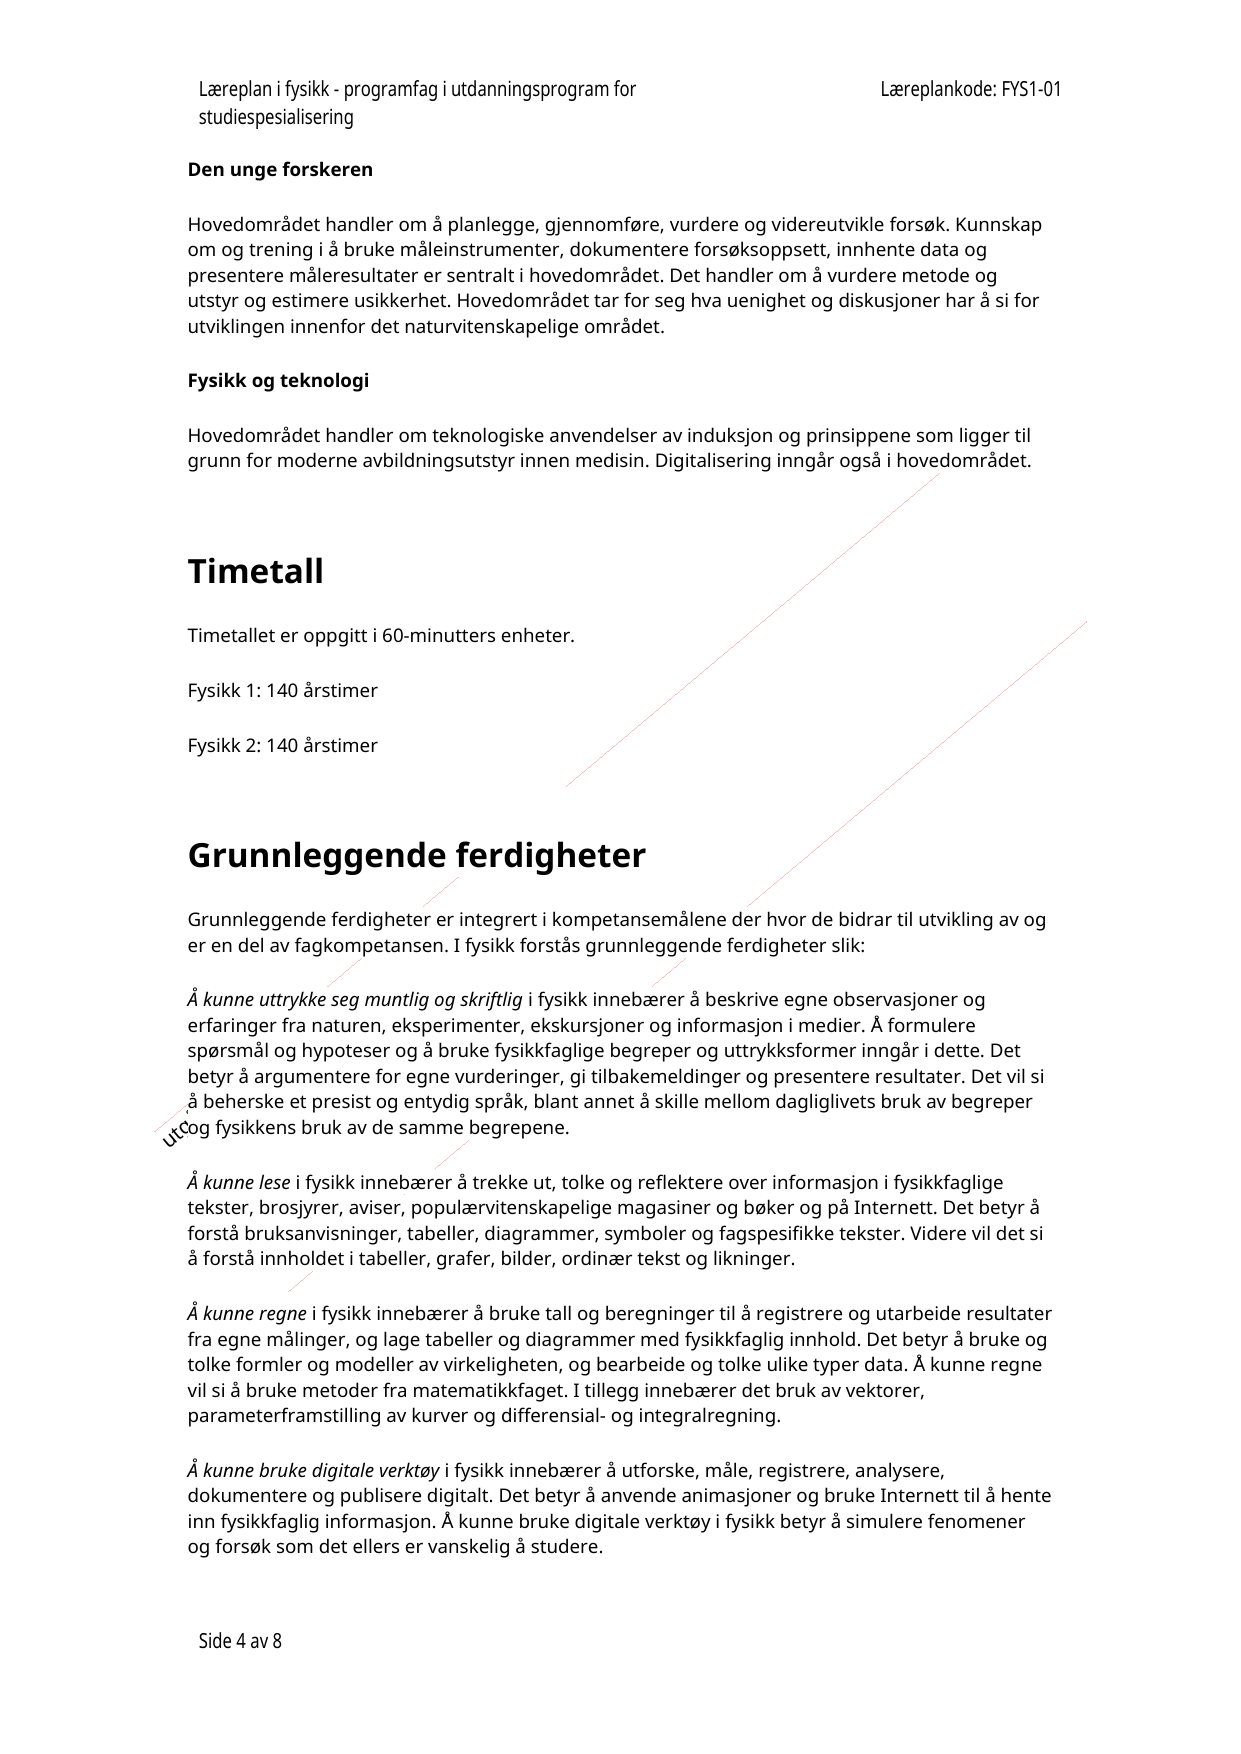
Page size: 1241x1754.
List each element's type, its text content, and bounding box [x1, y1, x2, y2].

subtitle Grunnleggende ferdigheter [784, 787, 1053, 877]
subtitle Timetall [187, 502, 903, 593]
text Fysikk 1: 140 årstimer [667, 677, 1019, 703]
text Den unge forskeren [373, 156, 1053, 182]
text Fysikk 2: 140 årstimer [603, 732, 953, 757]
text [733, 622, 1053, 648]
text Å kunne regne i fysikk innebærer å bruke tall og beregninger til å registrere og utarbeide resultater fra egne målinger, og lage tabeller og diagrammer med fysikkfaglig innhold. Det betyr å bruke og tolke formler og modeller av virkeligheten, og bearbeide og tolke ulike typer data. Å kunne regne vil si å bruke metoder fra matematikkfaget. I tillegg innebærer det bruk av vektorer, parameterframstilling av kurver og differensial- og integralregning. [187, 1300, 1053, 1428]
text Grunnleggende ferdigheter er integrert i kompetansemålene der hvor de bidrar til utvikling av og er en del av fagkompetansen. I fysikk forstås grunnleggende ferdigheter slik: [866, 907, 1053, 958]
text Fysikk 1: 140 årstimer [991, 677, 1053, 703]
text Fysikk 2: 140 årstimer [927, 732, 1053, 757]
subtitle [798, 502, 1053, 593]
text Å kunne bruke digitale verktøy i fysikk innebærer å utforske, måle, registrere, analysere, dokumentere og publisere digitalt. Det betyr å anvende animasjoner og bruke Internett til å hente inn fysikkfaglig informasjon. Å kunne bruke digitale verktøy i fysikk betyr å simulere fenomener og forsøk som det ellers er vanskelig å studere. [603, 1457, 1053, 1559]
text Fysikk 1: 140 årstimer [378, 677, 695, 703]
text Hovedområdet handler om å planlegge, gjennomføre, vurdere og videreutvikle forsøk. Kunnskap om og trening i å bruke måleinstrumenter, dokumentere forsøksoppsett, innhente data og presentere måleresultater er sentralt i hovedområdet. Det handler om å vurdere metode og utstyr og estimere usikkerhet. Hovedområdet tar for seg hva uenighet og diskusjoner har å si for utviklingen innenfor det naturvitenskapelige området. [187, 211, 1053, 338]
text Timetallet er oppgitt i 60-minutters enheter. [187, 622, 760, 648]
text Å kunne lese i fysikk innebærer å trekke ut, tolke og reflektere over informasjon i fysikkfaglige tekster, brosjyrer, aviser, populærvitenskapelige magasiner og bøker og på Internett. Det betyr å forstå bruksanvisninger, tabeller, diagrammer, symboler og fagspesifikke tekster. Videre vil det si å forstå innholdet i tabeller, grafer, bilder, ordinær tekst og likninger. [405, 1169, 1053, 1271]
subtitle Grunnleggende ferdigheter [655, 787, 888, 877]
text Fysikk og teknologi [370, 368, 1053, 393]
text Fysikk 2: 140 årstimer [378, 732, 629, 757]
text Å kunne uttrykke seg muntlig og skriftlig i fysikk innebærer å beskrive egne observasjoner og erfaringer fra naturen, eksperimenter, ekskursjoner og informasjon i medier. Å formulere spørsmål og hypoteser og å bruke fysikkfaglige begreper og uttrykksformer inngår i dette. Det betyr å argumentere for egne vurderinger, gi tilbakemeldinger og presentere resultater. Det vil si å beherske et presist og entydig språk, blant annet å skille mellom dagliglivets bruk av begreper og fysikkens bruk av de samme begrepene. [570, 987, 1053, 1140]
